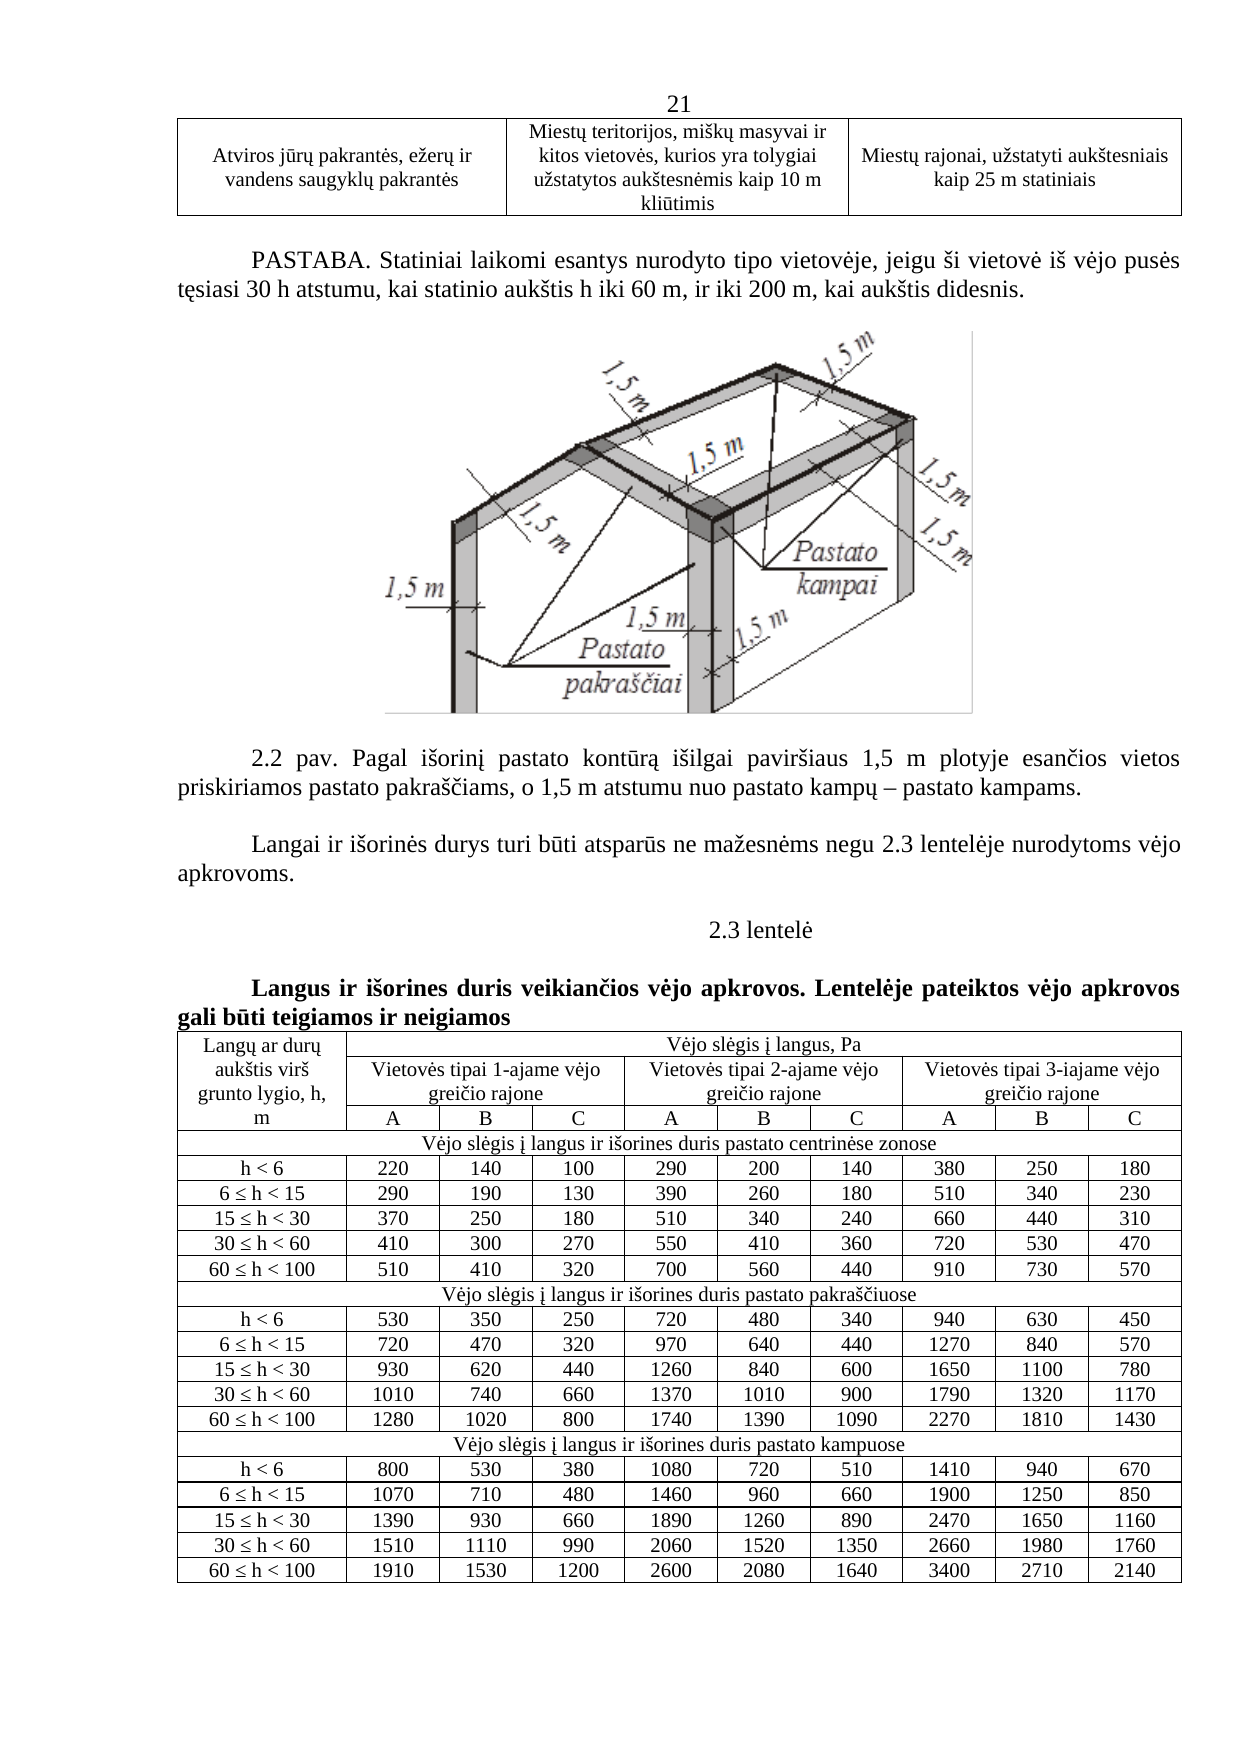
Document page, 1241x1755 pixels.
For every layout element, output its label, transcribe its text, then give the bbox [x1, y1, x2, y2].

table_cell 290 [625, 1156, 717, 1180]
table_cell 190 [440, 1181, 532, 1205]
table_cell 1020 [440, 1407, 532, 1431]
table_cell 6 ≤ h < 15 [178, 1483, 346, 1506]
table_cell 1320 [996, 1382, 1088, 1406]
table_cell A [347, 1106, 439, 1130]
table_cell 800 [533, 1407, 624, 1431]
table_cell 530 [440, 1457, 532, 1481]
table_cell 2140 [1089, 1558, 1181, 1582]
table_cell 940 [996, 1457, 1088, 1481]
table_cell 640 [718, 1332, 810, 1356]
table_cell 340 [718, 1206, 810, 1230]
table_cell 890 [811, 1508, 902, 1532]
table_cell 530 [996, 1231, 1088, 1255]
table_cell 660 [811, 1483, 902, 1506]
table_cell 60 ≤ h < 100 [178, 1256, 346, 1281]
table_cell 3400 [903, 1558, 995, 1582]
table_cell 6 ≤ h < 15 [178, 1332, 346, 1356]
table_cell 1270 [903, 1332, 995, 1356]
table_cell 960 [718, 1483, 810, 1506]
table_cell 2080 [718, 1558, 810, 1582]
table_cell 260 [718, 1181, 810, 1205]
table_cell 340 [811, 1307, 902, 1331]
table_cell 910 [903, 1256, 995, 1281]
table_cell 850 [1089, 1483, 1181, 1506]
table_cell C [811, 1106, 902, 1130]
table_cell 15 ≤ h < 30 [178, 1508, 346, 1532]
text Langus ir išorines duris veikiančios vėjo apkrovos. Lentelėje pateiktos vėjo apkrovos gali būti teigiamos ir neigiamos [177, 973, 1181, 1031]
table_cell h < 6 [178, 1156, 346, 1180]
table_cell 140 [440, 1156, 532, 1180]
table_cell 800 [347, 1457, 439, 1481]
table_cell 60 ≤ h < 100 [178, 1558, 346, 1582]
table_cell 2660 [903, 1533, 995, 1557]
table_cell Vietovės tipai 3-iajame vėjo greičio rajone [903, 1057, 1181, 1105]
table_cell 1890 [625, 1508, 717, 1532]
table_cell 1260 [625, 1357, 717, 1381]
table_cell B [996, 1106, 1088, 1130]
table_cell 30 ≤ h < 60 [178, 1231, 346, 1255]
table_cell 15 ≤ h < 30 [178, 1206, 346, 1230]
table_cell 130 [533, 1181, 624, 1205]
table_cell 30 ≤ h < 60 [178, 1382, 346, 1406]
table_cell C [533, 1106, 624, 1130]
table_cell 370 [347, 1206, 439, 1230]
table_cell 660 [533, 1382, 624, 1406]
table_cell 1650 [996, 1508, 1088, 1532]
table_cell 450 [1089, 1307, 1181, 1331]
table_cell 730 [996, 1256, 1088, 1281]
table_cell 410 [347, 1231, 439, 1255]
table_cell 410 [718, 1231, 810, 1255]
table_cell 380 [533, 1457, 624, 1481]
table_header Langų ar durų aukštis virš grunto lygio, h, m [178, 1032, 346, 1130]
table_cell 470 [440, 1332, 532, 1356]
table_cell 440 [811, 1256, 902, 1281]
table_cell 1530 [440, 1558, 532, 1582]
table_cell 1250 [996, 1483, 1088, 1506]
table_cell 1090 [811, 1407, 902, 1431]
table_cell 480 [718, 1307, 810, 1331]
table_cell 60 ≤ h < 100 [178, 1407, 346, 1431]
table_cell 440 [533, 1357, 624, 1381]
table_cell 1370 [625, 1382, 717, 1406]
table_cell 380 [903, 1156, 995, 1180]
table_cell 1200 [533, 1558, 624, 1582]
table_cell 660 [533, 1508, 624, 1532]
table_cell 440 [811, 1332, 902, 1356]
table_cell 1980 [996, 1533, 1088, 1557]
table_cell 930 [440, 1508, 532, 1532]
table_cell Vėjo slėgis į langus ir išorines duris pastato centrinėse zonose [178, 1131, 1181, 1155]
table_cell Miestų rajonai, užstatyti aukštesniais kaip 25 m statiniais [849, 119, 1181, 215]
table_cell 1900 [903, 1483, 995, 1506]
table_cell 1110 [440, 1533, 532, 1557]
table_cell 720 [903, 1231, 995, 1255]
table_cell 1160 [1089, 1508, 1181, 1532]
table_cell Vėjo slėgis į langus ir išorines duris pastato pakraščiuose [178, 1282, 1181, 1306]
table_cell 410 [440, 1256, 532, 1281]
table_cell 300 [440, 1231, 532, 1255]
table_cell 510 [625, 1206, 717, 1230]
table_cell 1510 [347, 1533, 439, 1557]
table_cell 2470 [903, 1508, 995, 1532]
table_cell 180 [1089, 1156, 1181, 1180]
table_cell 350 [440, 1307, 532, 1331]
table_cell 630 [996, 1307, 1088, 1331]
table_cell 1260 [718, 1508, 810, 1532]
table_cell 710 [440, 1483, 532, 1506]
table_cell C [1089, 1106, 1181, 1130]
table_cell 360 [811, 1231, 902, 1255]
table_cell 310 [1089, 1206, 1181, 1230]
table_cell 510 [347, 1256, 439, 1281]
table_cell 2060 [625, 1533, 717, 1557]
table_cell 1410 [903, 1457, 995, 1481]
table_cell A [625, 1106, 717, 1130]
table_cell 670 [1089, 1457, 1181, 1481]
table_cell B [440, 1106, 532, 1130]
table_cell 530 [347, 1307, 439, 1331]
table_cell 550 [625, 1231, 717, 1255]
table_cell 1080 [625, 1457, 717, 1481]
table_cell 1650 [903, 1357, 995, 1381]
table_cell 620 [440, 1357, 532, 1381]
table_cell 1640 [811, 1558, 902, 1582]
table_cell 1740 [625, 1407, 717, 1431]
table_cell 390 [625, 1181, 717, 1205]
table_cell 1910 [347, 1558, 439, 1582]
table_cell 1760 [1089, 1533, 1181, 1557]
table_cell 1810 [996, 1407, 1088, 1431]
table_cell 900 [811, 1382, 902, 1406]
table_cell 6 ≤ h < 15 [178, 1181, 346, 1205]
table_cell 290 [347, 1181, 439, 1205]
table_cell 2710 [996, 1558, 1088, 1582]
table_cell 250 [533, 1307, 624, 1331]
table_cell 510 [903, 1181, 995, 1205]
table_cell 940 [903, 1307, 995, 1331]
table_cell 270 [533, 1231, 624, 1255]
table_cell 1390 [347, 1508, 439, 1532]
table_cell 1520 [718, 1533, 810, 1557]
table_cell 1390 [718, 1407, 810, 1431]
table_cell Vietovės tipai 1-ajame vėjo greičio rajone [347, 1057, 624, 1105]
table_cell 1170 [1089, 1382, 1181, 1406]
table_cell 740 [440, 1382, 532, 1406]
table_cell 970 [625, 1332, 717, 1356]
table_cell 990 [533, 1533, 624, 1557]
table_cell 560 [718, 1256, 810, 1281]
table_cell 200 [718, 1156, 810, 1180]
table_cell 510 [811, 1457, 902, 1481]
text Pastaba. Statiniai laikomi esantys nurodyto tipo vietovėje, jeigu ši vietovė iš vėjo pusės tęsiasi 30 h atstumu, kai statinio aukštis h iki 60 m, ir iki 200 m, kai aukštis didesnis. [177, 245, 1181, 303]
table_cell 440 [996, 1206, 1088, 1230]
table_cell 1350 [811, 1533, 902, 1557]
table_cell 570 [1089, 1332, 1181, 1356]
table_cell h < 6 [178, 1457, 346, 1481]
table_cell 1070 [347, 1483, 439, 1506]
table_header Vėjo slėgis į langus, Pa [347, 1032, 1181, 1056]
table_cell 180 [533, 1206, 624, 1230]
table_cell 480 [533, 1483, 624, 1506]
table_cell 570 [1089, 1256, 1181, 1281]
table_cell 250 [440, 1206, 532, 1230]
text 2.3 lentelė [177, 916, 1181, 944]
table_cell 720 [718, 1457, 810, 1481]
text 2.2 pav. Pagal išorinį pastato kontūrą išilgai paviršiaus 1,5 m plotyje esančios vietos priskiriamos pastato pakraščiams, o 1,5 m atstumu nuo pastato kampų – pastato kampams. [177, 743, 1181, 801]
table_cell 1430 [1089, 1407, 1181, 1431]
table_cell 780 [1089, 1357, 1181, 1381]
table_cell A [903, 1106, 995, 1130]
table_cell 230 [1089, 1181, 1181, 1205]
table_cell 320 [533, 1256, 624, 1281]
table_cell Vėjo slėgis į langus ir išorines duris pastato kampuose [178, 1432, 1181, 1456]
table_cell 840 [996, 1332, 1088, 1356]
table_cell 700 [625, 1256, 717, 1281]
table_cell 2600 [625, 1558, 717, 1582]
table_cell 15 ≤ h < 30 [178, 1357, 346, 1381]
table_cell 840 [718, 1357, 810, 1381]
table_cell 340 [996, 1181, 1088, 1205]
table_cell 180 [811, 1181, 902, 1205]
table_cell 1790 [903, 1382, 995, 1406]
table_cell 930 [347, 1357, 439, 1381]
table_cell 660 [903, 1206, 995, 1230]
table_cell 140 [811, 1156, 902, 1180]
table_cell 1460 [625, 1483, 717, 1506]
table_cell 470 [1089, 1231, 1181, 1255]
table_cell 2270 [903, 1407, 995, 1431]
table_cell 720 [347, 1332, 439, 1356]
table_cell 1100 [996, 1357, 1088, 1381]
table_cell Vietovės tipai 2-ajame vėjo greičio rajone [625, 1057, 902, 1105]
table_cell 250 [996, 1156, 1088, 1180]
table_cell 1010 [718, 1382, 810, 1406]
table_cell 600 [811, 1357, 902, 1381]
table_cell Miestų teritorijos, miškų masyvai ir kitos vietovės, kurios yra tolygiai užstatytos aukštesnėmis kaip 10 m kliūtimis [507, 119, 848, 215]
table_cell 720 [625, 1307, 717, 1331]
table_cell Atviros jūrų pakrantės, ežerų ir vandens saugyklų pakrantės [178, 119, 506, 215]
table_cell B [718, 1106, 810, 1130]
table_cell 30 ≤ h < 60 [178, 1533, 346, 1557]
table_cell 320 [533, 1332, 624, 1356]
table_cell 100 [533, 1156, 624, 1180]
table_cell 220 [347, 1156, 439, 1180]
table_cell 1010 [347, 1382, 439, 1406]
table_cell 1280 [347, 1407, 439, 1431]
text Langai ir išorinės durys turi būti atsparūs ne mažesnėms negu 2.3 lentelėje nurodytoms vėjo apkrovoms. [177, 829, 1181, 887]
table_cell h < 6 [178, 1307, 346, 1331]
table_cell 240 [811, 1206, 902, 1230]
